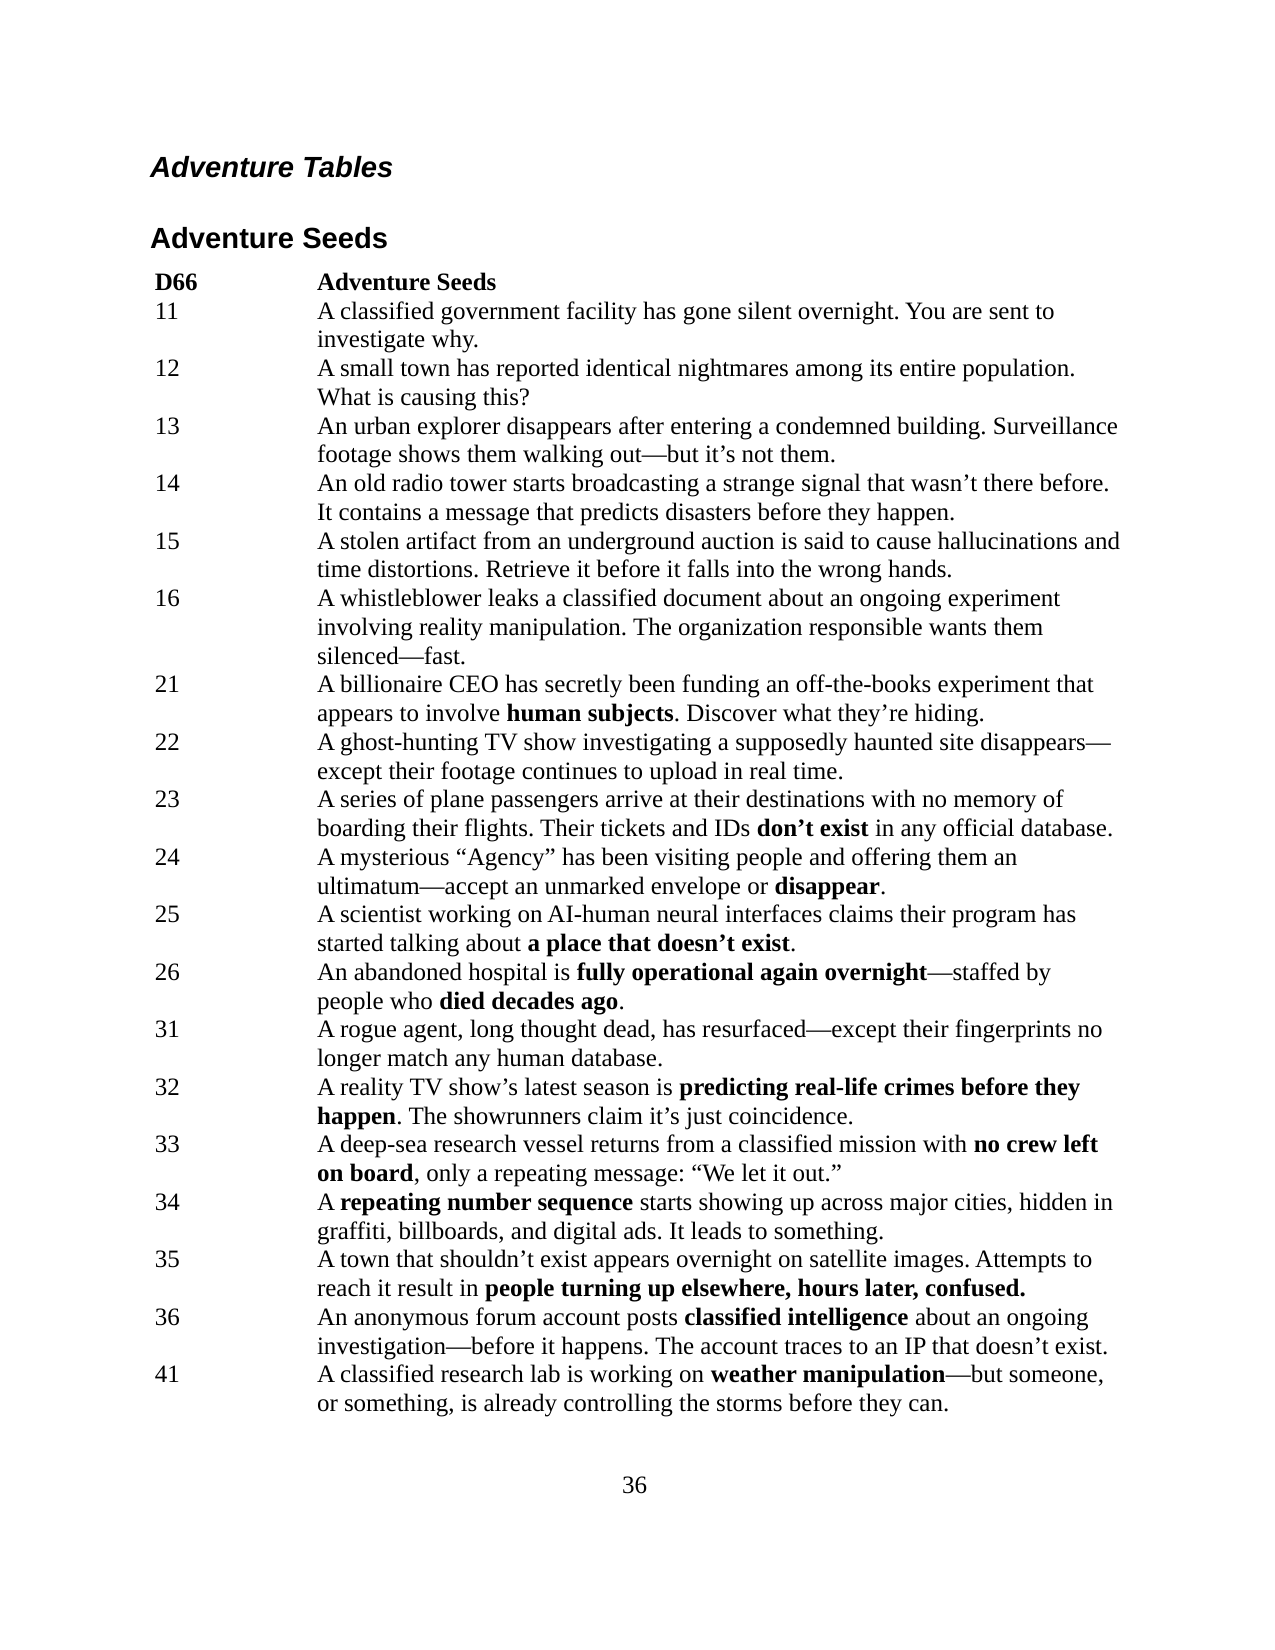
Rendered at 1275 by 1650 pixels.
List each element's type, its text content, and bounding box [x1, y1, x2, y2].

table_cell A ghost-hunting TV show investigating a supposedly haunted site disappears—except their footage continues to upload in real time. [313, 727, 1125, 784]
table_cell 14 [150, 468, 312, 526]
table_cell An abandoned hospital is fully operational again overnight—staffed by people who died decades ago. [313, 957, 1125, 1014]
table_cell 13 [150, 411, 312, 468]
table_cell 22 [150, 727, 312, 784]
table_cell A scientist working on AI-human neural interfaces claims their program has started talking about a place that doesn’t exist. [313, 900, 1125, 957]
table_cell A whistleblower leaks a classified document about an ongoing experiment involving reality manipulation. The organization responsible wants them silenced—fast. [313, 583, 1125, 669]
table_cell A repeating number sequence starts showing up across major cities, hidden in graffiti, billboards, and digital ads. It leads to something. [313, 1187, 1125, 1244]
table_cell A rogue agent, long thought dead, has resurfaced—except their fingerprints no longer match any human database. [313, 1015, 1125, 1072]
table_cell 31 [150, 1015, 312, 1072]
table_cell An anonymous forum account posts classified intelligence about an ongoing investigation—before it happens. The account traces to an IP that doesn’t exist. [313, 1302, 1125, 1359]
table_cell 34 [150, 1187, 312, 1244]
table_cell 33 [150, 1130, 312, 1187]
table_header D66 [150, 267, 312, 296]
table_cell An urban explorer disappears after entering a condemned building. Surveillance footage shows them walking out—but it’s not them. [313, 411, 1125, 468]
table_cell A mysterious “Agency” has been visiting people and offering them an ultimatum—accept an unmarked envelope or disappear. [313, 842, 1125, 899]
table_cell A deep-sea research vessel returns from a classified mission with no crew left on board, only a repeating message: “We let it out.” [313, 1130, 1125, 1187]
table_cell A series of plane passengers arrive at their destinations with no memory of boarding their flights. Their tickets and IDs don’t exist in any official database. [313, 785, 1125, 842]
table_cell A town that shouldn’t exist appears overnight on satellite images. Attempts to reach it result in people turning up elsewhere, hours later, confused. [313, 1245, 1125, 1302]
table_cell A classified research lab is working on weather manipulation—but someone, or something, is already controlling the storms before they can. [313, 1360, 1125, 1417]
table_cell A stolen artifact from an underground auction is said to cause hallucinations and time distortions. Retrieve it before it falls into the wrong hands. [313, 526, 1125, 583]
table_cell 15 [150, 526, 312, 583]
table_cell 16 [150, 583, 312, 669]
table_cell A reality TV show’s latest season is predicting real-life crimes before they happen. The showrunners claim it’s just coincidence. [313, 1072, 1125, 1129]
table_cell 24 [150, 842, 312, 899]
table_cell 12 [150, 353, 312, 411]
subtitle Adventure Tables [150, 150, 1125, 183]
table_header Adventure Seeds [313, 267, 1125, 296]
table_cell A billionaire CEO has secretly been funding an off-the-books experiment that appears to involve human subjects. Discover what they’re hiding. [313, 670, 1125, 727]
table_cell A small town has reported identical nightmares among its entire population. What is causing this? [313, 353, 1125, 411]
table_cell 26 [150, 957, 312, 1014]
table_cell 41 [150, 1360, 312, 1417]
table_cell 21 [150, 670, 312, 727]
table_cell An old radio tower starts broadcasting a strange signal that wasn’t there before. It contains a message that predicts disasters before they happen. [313, 468, 1125, 526]
table_cell 23 [150, 785, 312, 842]
table_cell 35 [150, 1245, 312, 1302]
table_cell 11 [150, 296, 312, 353]
table_cell 36 [150, 1302, 312, 1359]
table_cell 25 [150, 900, 312, 957]
subtitle Adventure Seeds [150, 221, 1125, 254]
table_cell 32 [150, 1072, 312, 1129]
table_cell A classified government facility has gone silent overnight. You are sent to investigate why. [313, 296, 1125, 353]
